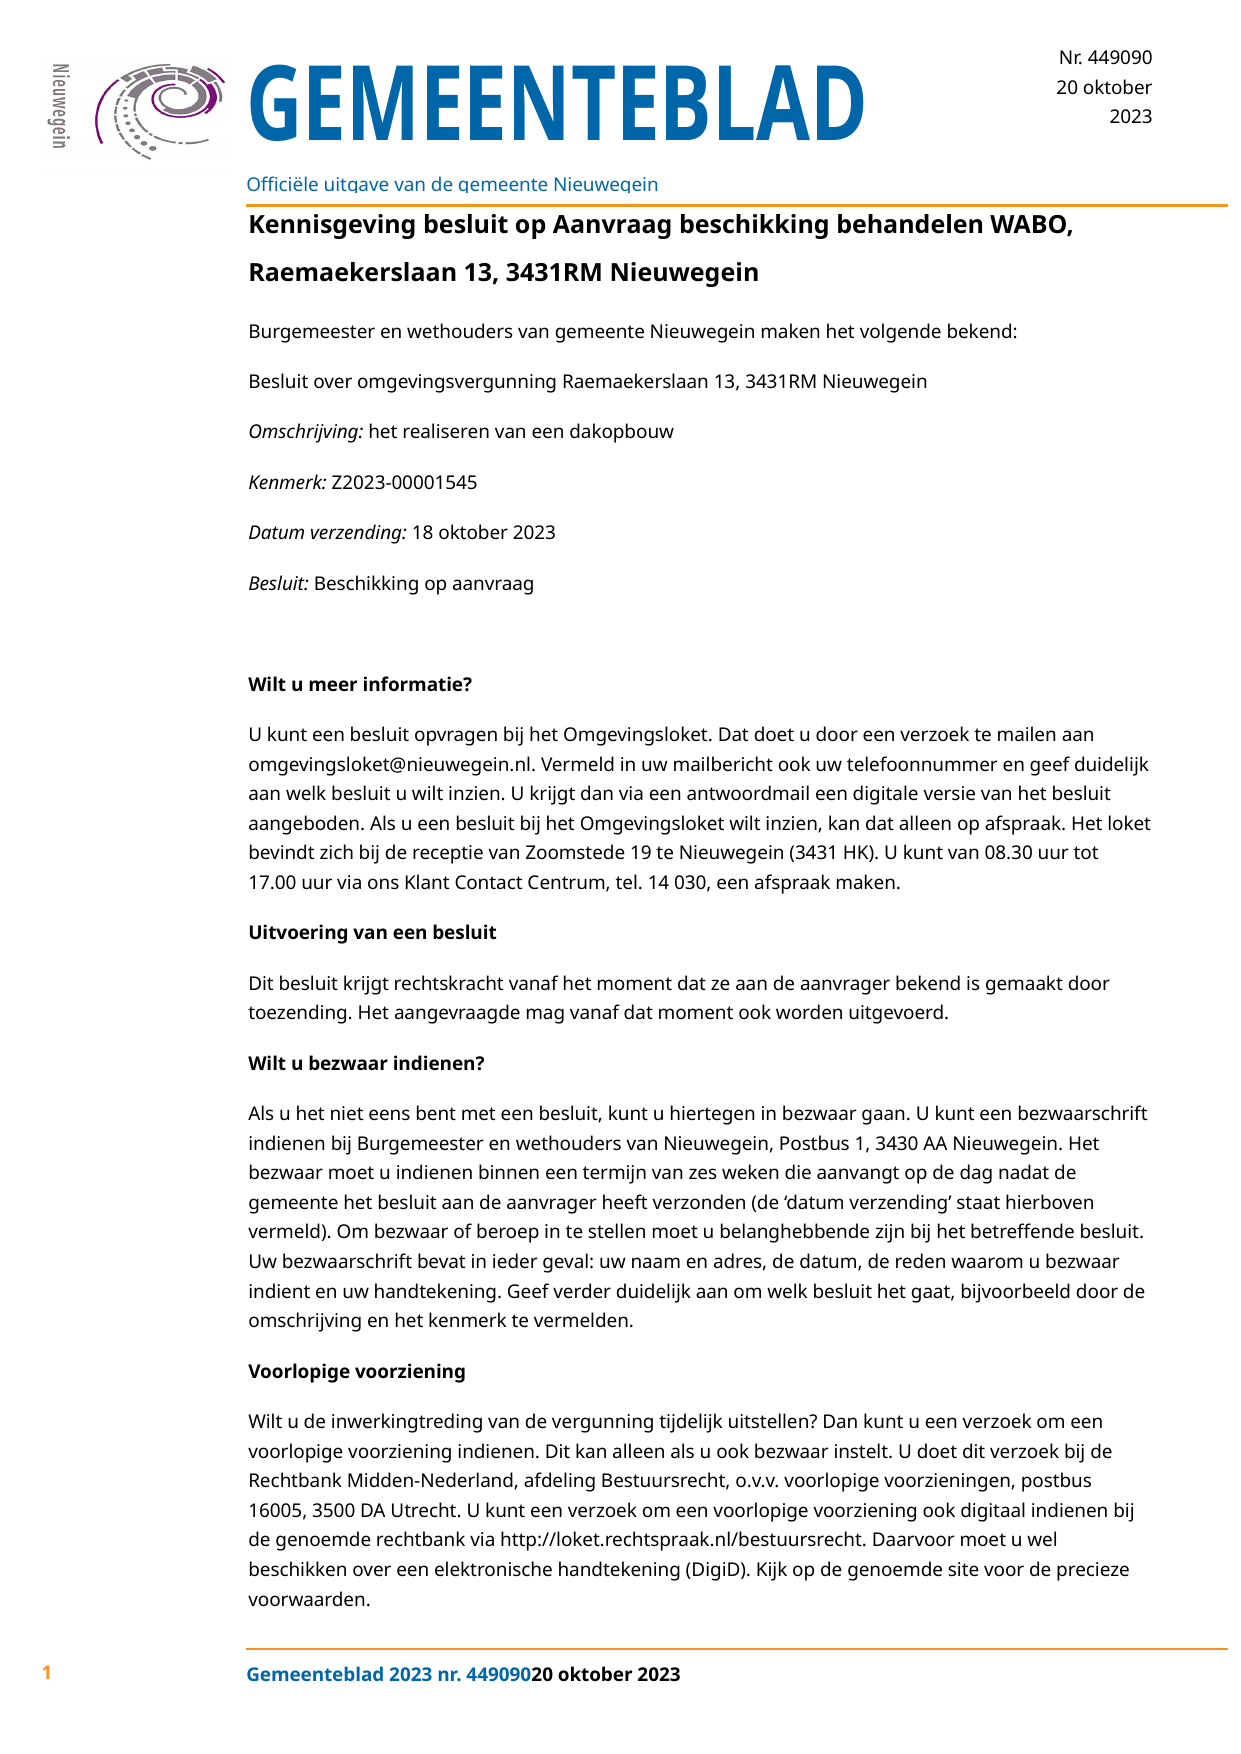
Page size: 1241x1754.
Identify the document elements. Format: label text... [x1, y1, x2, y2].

text Wilt u meer informatie? [248, 671, 1152, 697]
text Kenmerk: Z2023-00001545 [248, 469, 1152, 495]
text Als u het niet eens bent met een besluit, kunt u hiertegen in bezwaar gaan. U kunt een bezwaarschrift indienen bij Burgemeester en wethouders van Nieuwegein, Postbus 1, 3430 AA Nieuwegein. Het bezwaar moet u indienen binnen een termijn van zes weken die aanvangt op de dag nadat de gemeente het besluit aan de aanvrager heeft verzonden (de ‘datum verzending’ staat hierboven vermeld). Om bezwaar of beroep in te stellen moet u belanghebbende zijn bij het betreffende besluit. Uw bezwaarschrift bevat in ieder geval: uw naam en adres, de datum, de reden waarom u bezwaar indient en uw handtekening. Geef verder duidelijk aan om welk besluit het gaat, bijvoorbeeld door de omschrijving en het kenmerk te vermelden. [248, 1100, 1152, 1333]
text Voorlopige voorziening [248, 1358, 1152, 1384]
text Omschrijving: het realiseren van een dakopbouw [248, 419, 1152, 444]
text Burgemeester en wethouders van gemeente Nieuwegein maken het volgende bekend: [248, 318, 1152, 344]
text U kunt een besluit opvragen bij het Omgevingsloket. Dat doet u door een verzoek te mailen aan omgevingsloket@nieuwegein.nl. Vermeld in uw mailbericht ook uw telefoonnummer en geef duidelijk aan welk besluit u wilt inzien. U krijgt dan via een antwoordmail een digitale versie van het besluit aangeboden. Als u een besluit bij het Omgevingsloket wilt inzien, kan dat alleen op afspraak. Het loket bevindt zich bij de receptie van Zoomstede 19 te Nieuwegein (3431 HK). U kunt van 08.30 uur tot 17.00 uur via ons Klant Contact Centrum, tel. 14 030, een afspraak maken. [248, 721, 1152, 895]
text Besluit over omgevingsvergunning Raemaekerslaan 13, 3431RM Nieuwegein [248, 368, 1152, 394]
text Uitvoering van een besluit [248, 919, 1152, 945]
text Kennisgeving besluit op Aanvraag beschikking behandelen WABO, Raemaekerslaan 13, 3431RM Nieuwegein [248, 207, 1152, 288]
text Dit besluit krijgt rechtskracht vanaf het moment dat ze aan de aanvrager bekend is gemaakt door toezending. Het aangevraagde mag vanaf dat moment ook worden uitgevoerd. [248, 970, 1152, 1025]
text Wilt u bezwaar indienen? [248, 1050, 1152, 1076]
text Wilt u de inwerkingtreding van de vergunning tijdelijk uitstellen? Dan kunt u een verzoek om een voorlopige voorziening indienen. Dit kan alleen als u ook bezwaar instelt. U doet dit verzoek bij de Rechtbank Midden-Nederland, afdeling Bestuursrecht, o.v.v. voorlopige voorzieningen, postbus 16005, 3500 DA Utrecht. U kunt een verzoek om een voorlopige voorziening ook digitaal indienen bij de genoemde rechtbank via http://loket.rechtspraak.nl/bestuursrecht. Daarvoor moet u wel beschikken over een elektronische handtekening (DigiD). Kijk op de genoemde site voor de precieze voorwaarden. [248, 1408, 1152, 1612]
text Datum verzending: 18 oktober 2023 [248, 519, 1152, 545]
text Besluit: Beschikking op aanvraag [248, 570, 1152, 596]
picture [41, 47, 231, 172]
